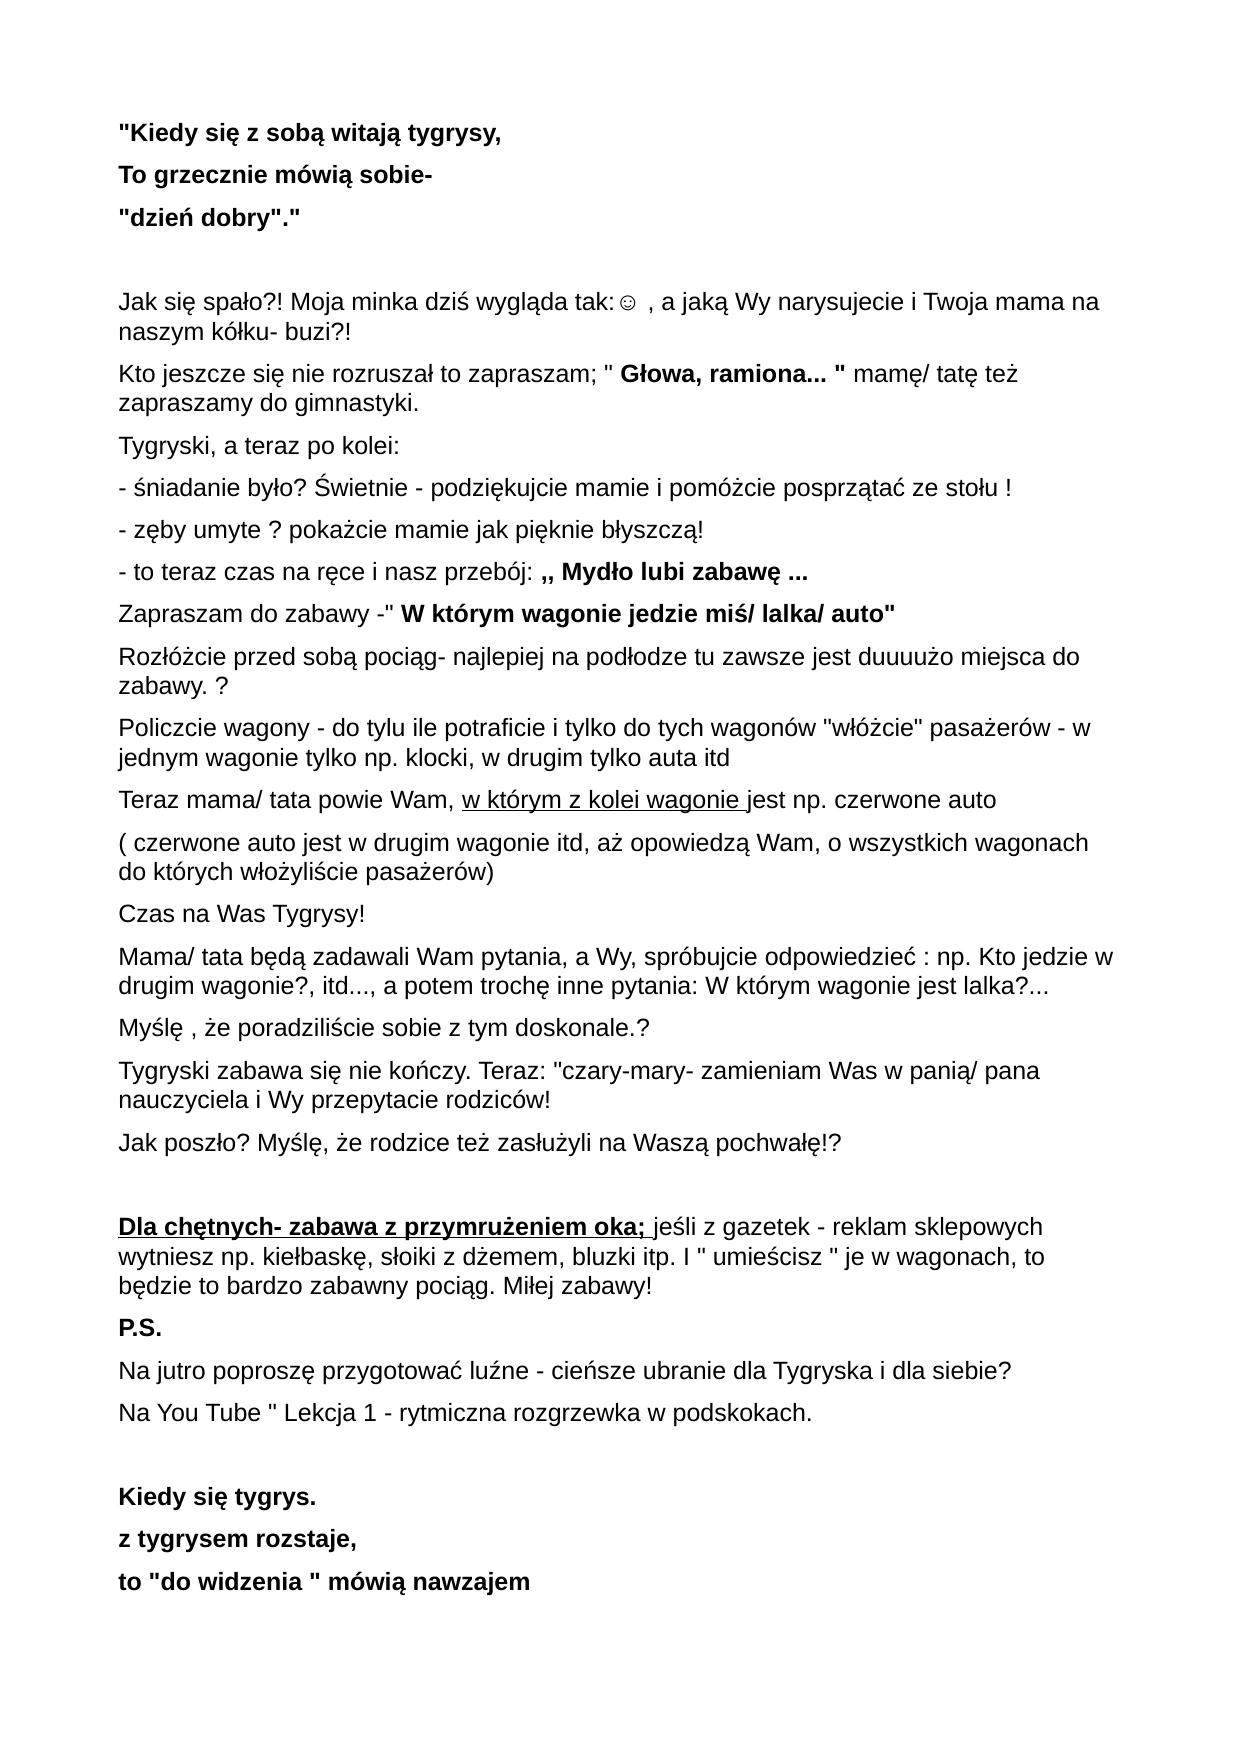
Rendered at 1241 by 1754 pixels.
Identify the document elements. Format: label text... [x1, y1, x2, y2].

text Mama/ tata będą zadawali Wam pytania, a Wy, spróbujcie odpowiedzieć : np. Kto jedzie w drugim wagonie?, itd..., a potem trochę inne pytania: W którym wagonie jest lalka?... [118, 941, 1122, 1000]
text - zęby umyte ? pokażcie mamie jak pięknie błyszczą! [118, 514, 1122, 544]
text Rozłóżcie przed sobą pociąg- najlepiej na podłodze tu zawsze jest duuuużo miejsca do zabawy. ? [118, 641, 1122, 700]
text Jak poszło? Myślę, że rodzice też zasłużyli na Waszą pochwałę!? [118, 1127, 1122, 1156]
text z tygrysem rozstaje, [118, 1523, 1122, 1553]
text Czas na Was Tygrysy! [118, 898, 1122, 928]
text ( czerwone auto jest w drugim wagonie itd, aż opowiedzą Wam, o wszystkich wagonach do których włożyliście pasażerów) [118, 827, 1122, 886]
text Kiedy się tygrys. [118, 1481, 1122, 1511]
text Na jutro poproszę przygotować luźne - cieńsze ubranie dla Tygryska i dla siebie? [118, 1355, 1122, 1384]
text Na You Tube " Lekcja 1 - rytmiczna rozgrzewka w podskokach. [118, 1397, 1122, 1427]
text "Kiedy się z sobą witają tygrysy, [118, 118, 1122, 147]
text Kto jeszcze się nie rozruszał to zapraszam; " Głowa, ramiona... " mamę/ tatę też zapraszamy do gimnastyki. [118, 358, 1122, 417]
text P.S. [118, 1312, 1122, 1342]
text - to teraz czas na ręce i nasz przebój: ,, Mydło lubi zabawę ... [118, 556, 1122, 586]
text Zapraszam do zabawy -" W którym wagonie jedzie miś/ lalka/ auto" [118, 598, 1122, 628]
text - śniadanie było? Świetnie - podziękujcie mamie i pomóżcie posprzątać ze stołu ! [118, 472, 1122, 502]
text Policzcie wagony - do tylu ile potraficie i tylko do tych wagonów "włóżcie" pasażerów - w jednym wagonie tylko np. klocki, w drugim tylko auta itd [118, 712, 1122, 772]
text Teraz mama/ tata powie Wam, w którym z kolei wagonie jest np. czerwone auto [118, 784, 1122, 814]
text Jak się spało?! Moja minka dziś wygląda tak:☺ , a jaką Wy narysujecie i Twoja mama na naszym kółku- buzi?! [118, 286, 1122, 345]
text To grzecznie mówią sobie- [118, 159, 1122, 189]
text Tygryski, a teraz po kolei: [118, 430, 1122, 459]
text to "do widzenia " mówią nawzajem [118, 1566, 1122, 1595]
text Dla chętnych- zabawa z przymrużeniem oka; jeśli z gazetek - reklam sklepowych wytniesz np. kiełbaskę, słoiki z dżemem, bluzki itp. I " umieścisz " je w wagonach, to będzie to bardzo zabawny pociąg. Miłej zabawy! [118, 1211, 1122, 1300]
text Myślę , że poradziliście sobie z tym doskonale.? [118, 1012, 1122, 1042]
text "dzień dobry"." [118, 202, 1122, 231]
text Tygryski zabawa się nie kończy. Teraz: "czary-mary- zamieniam Was w panią/ pana nauczyciela i Wy przepytacie rodziców! [118, 1055, 1122, 1114]
